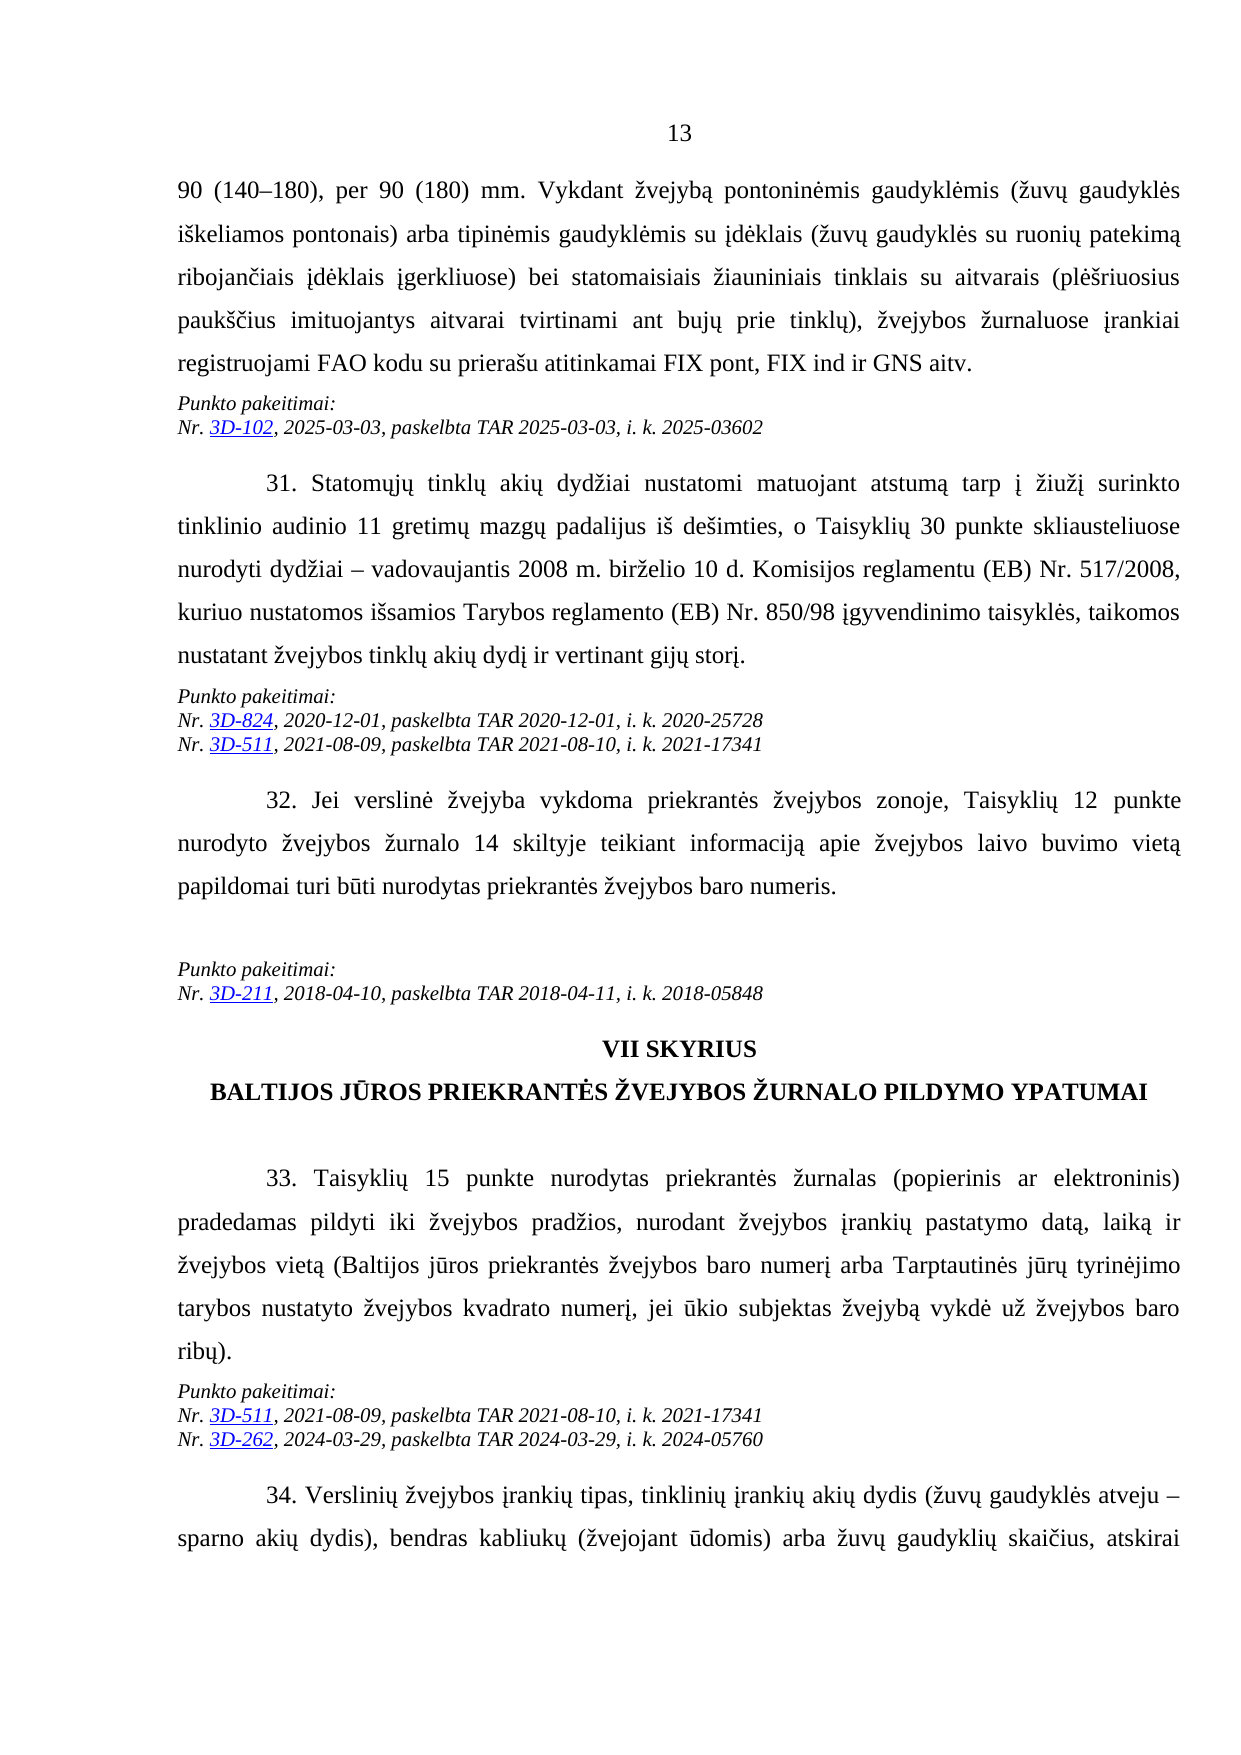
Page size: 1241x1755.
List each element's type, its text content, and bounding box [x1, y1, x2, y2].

text Nr. 3D-511, 2021-08-09, paskelbta TAR 2021-08-10, i. k. 2021-17341 [177, 1403, 1181, 1427]
text Punkto pakeitimai: [177, 684, 1181, 708]
text Nr. 3D-102, 2025-03-03, paskelbta TAR 2025-03-03, i. k. 2025-03602 [177, 415, 1181, 439]
text Nr. 3D-262, 2024-03-29, paskelbta TAR 2024-03-29, i. k. 2024-05760 [177, 1427, 1181, 1451]
text 34. Verslinių žvejybos įrankių tipas, tinklinių įrankių akių dydis (žuvų gaudyklės atveju – sparno akių dydis), bendras kabliukų (žvejojant ūdomis) arba žuvų gaudyklių skaičius, atskirai [177, 1480, 1181, 1552]
text 31. Statomųjų tinklų akių dydžiai nustatomi matuojant atstumą tarp į žiužį surinkto tinklinio audinio 11 gretimų mazgų padalijus iš dešimties, o Taisyklių 30 punkte skliausteliuose nurodyti dydžiai – vadovaujantis 2008 m. birželio 10 d. Komisijos reglamentu (EB) Nr. 517/2008, kuriuo nustatomos išsamios Tarybos reglamento (EB) Nr. 850/98 įgyvendinimo taisyklės, taikomos nustatant žvejybos tinklų akių dydį ir vertinant gijų storį. [177, 468, 1181, 669]
text Punkto pakeitimai: [177, 1379, 1181, 1403]
text Nr. 3D-211, 2018-04-10, paskelbta TAR 2018-04-11, i. k. 2018-05848 [177, 981, 1181, 1005]
text Nr. 3D-824, 2020-12-01, paskelbta TAR 2020-12-01, i. k. 2020-25728 [177, 708, 1181, 732]
text 90 (140–180), per 90 (180) mm. Vykdant žvejybą pontoninėmis gaudyklėmis (žuvų gaudyklės iškeliamos pontonais) arba tipinėmis gaudyklėmis su įdėklais (žuvų gaudyklės su ruonių patekimą ribojančiais įdėklais įgerkliuose) bei statomaisiais žiauniniais tinklais su aitvarais (plėšriuosius paukščius imituojantys aitvarai tvirtinami ant bujų prie tinklų), žvejybos žurnaluose įrankiai registruojami FAO kodu su prierašu atitinkamai FIX pont, FIX ind ir GNS aitv. [177, 176, 1181, 377]
text Nr. 3D-511, 2021-08-09, paskelbta TAR 2021-08-10, i. k. 2021-17341 [177, 732, 1181, 756]
text Punkto pakeitimai: [177, 391, 1181, 415]
text VII SKYRIUS [177, 1034, 1181, 1063]
text Punkto pakeitimai: [177, 957, 1181, 981]
text BALTIJOS JŪROS PRIEKRANTĖS ŽVEJYBOS ŽURNALO PILDYMO YPATUMAI [177, 1077, 1181, 1106]
text 33. Taisyklių 15 punkte nurodytas priekrantės žurnalas (popierinis ar elektroninis) pradedamas pildyti iki žvejybos pradžios, nurodant žvejybos įrankių pastatymo datą, laiką ir žvejybos vietą (Baltijos jūros priekrantės žvejybos baro numerį arba Tarptautinės jūrų tyrinėjimo tarybos nustatyto žvejybos kvadrato numerį, jei ūkio subjektas žvejybą vykdė už žvejybos baro ribų). [177, 1163, 1181, 1365]
text 32. Jei verslinė žvejyba vykdoma priekrantės žvejybos zonoje, Taisyklių 12 punkte nurodyto žvejybos žurnalo 14 skiltyje teikiant informaciją apie žvejybos laivo buvimo vietą papildomai turi būti nurodytas priekrantės žvejybos baro numeris. [177, 785, 1181, 900]
